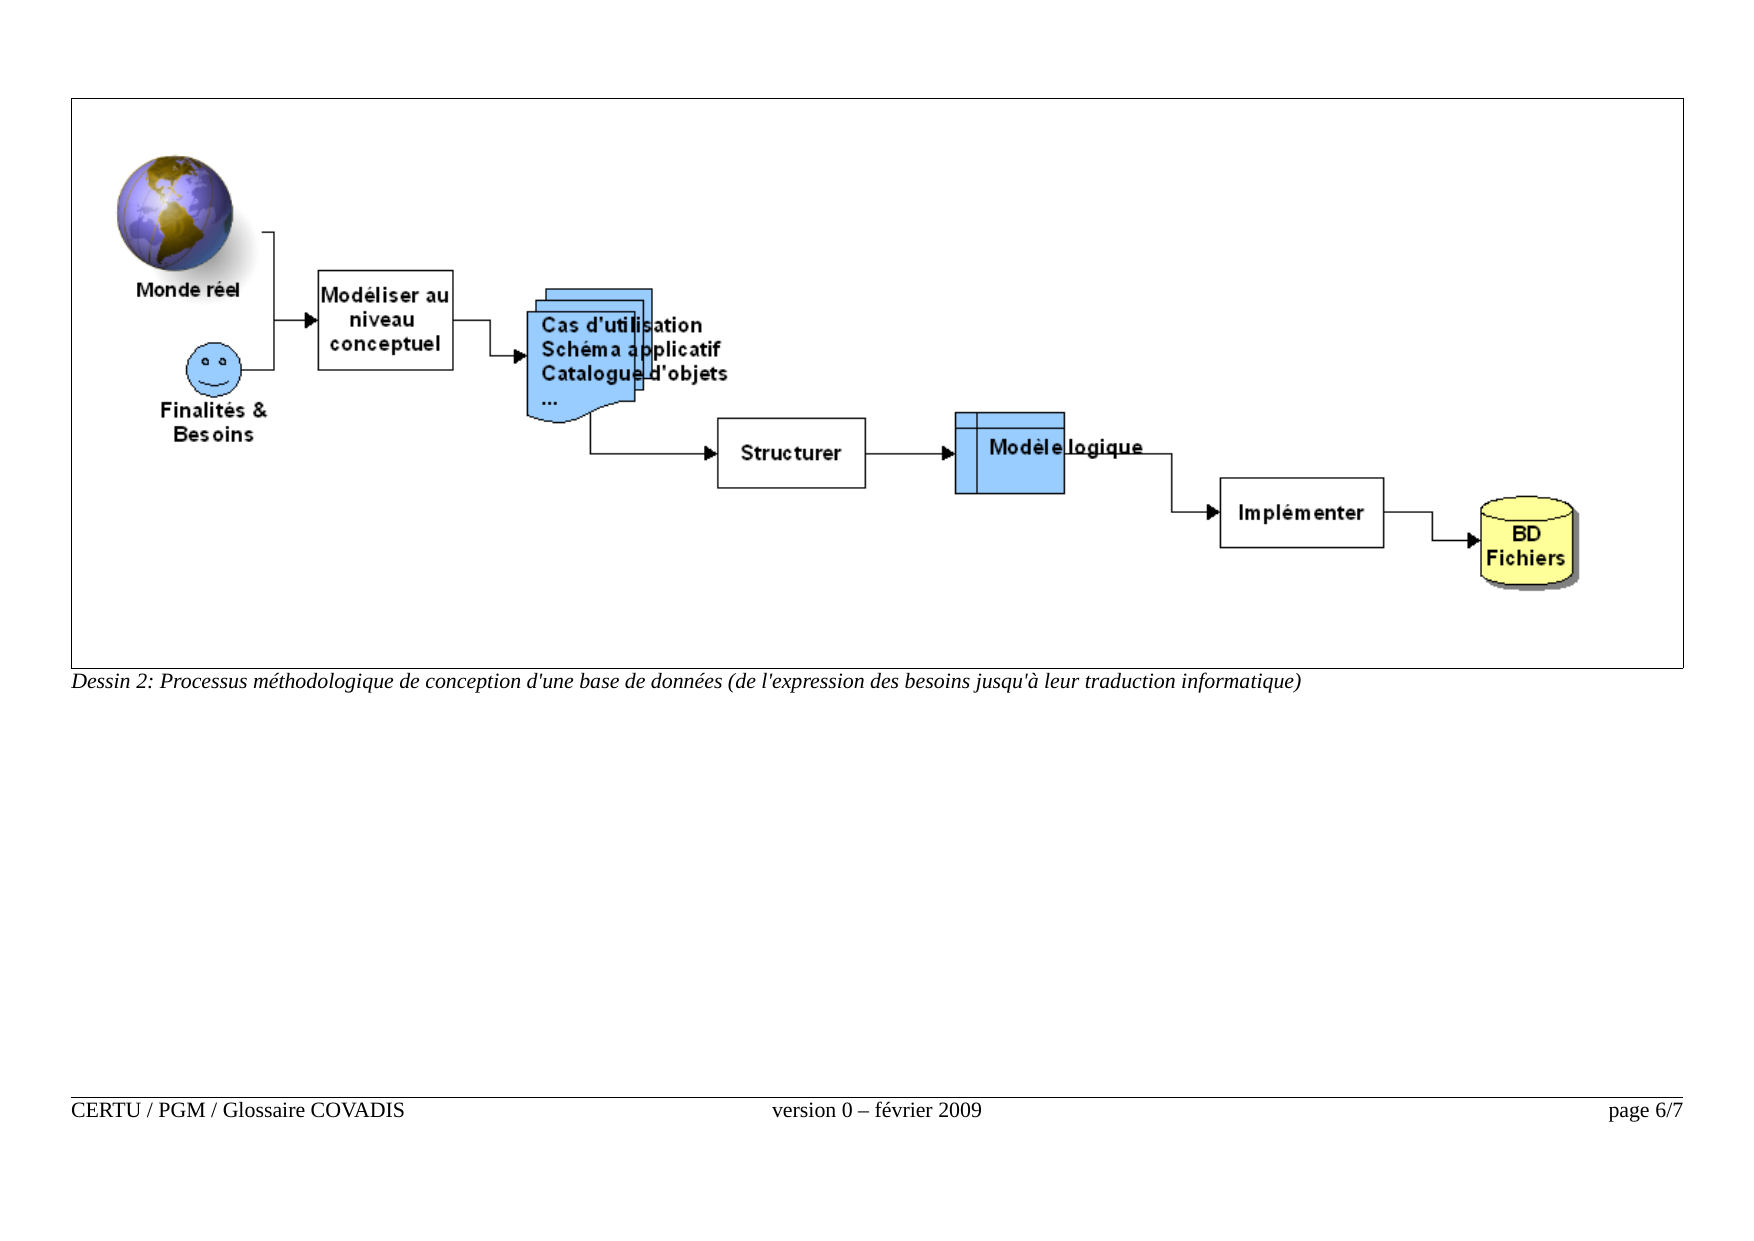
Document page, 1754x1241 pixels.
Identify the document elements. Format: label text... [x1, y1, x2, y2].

text [72, 99, 1683, 668]
text Dessin 2: Processus méthodologique de conception d'une base de données (de l'expression des besoins jusqu'à leur traduction informatique) [71, 669, 1683, 693]
picture [73, 101, 1680, 665]
